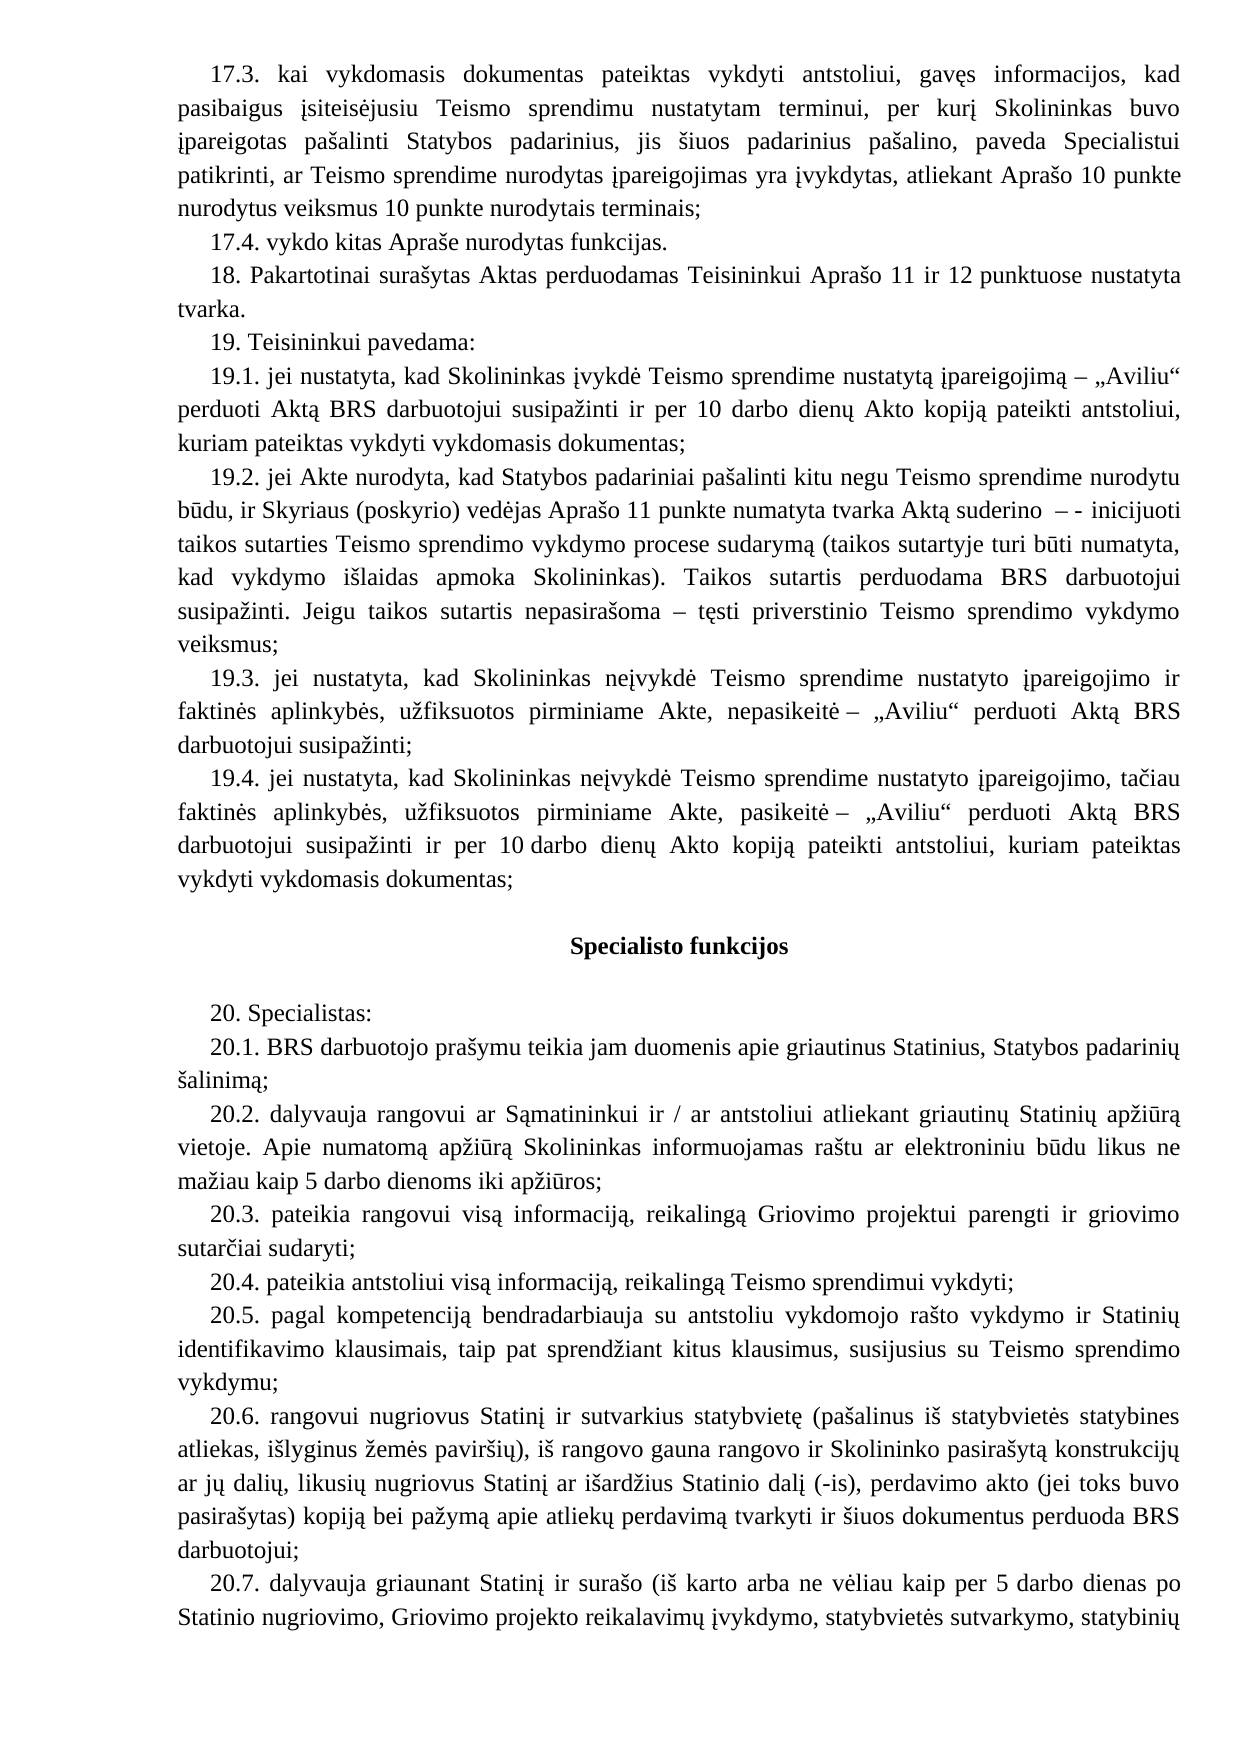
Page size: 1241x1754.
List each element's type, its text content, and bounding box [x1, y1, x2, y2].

text 18. Pakartotinai surašytas Aktas perduodamas Teisininkui Aprašo 11 ir 12 punktuose nustatyta tvarka. [177, 260, 1181, 323]
text 20. Specialistas: [177, 998, 1181, 1027]
text 20.2. dalyvauja rangovui ar Sąmatininkui ir / ar antstoliui atliekant griautinų Statinių apžiūrą vietoje. Apie numatomą apžiūrą Skolininkas informuojamas raštu ar elektroniniu būdu likus ne mažiau kaip 5 darbo dienoms iki apžiūros; [177, 1099, 1181, 1195]
text 20.6. rangovui nugriovus Statinį ir sutvarkius statybvietę (pašalinus iš statybvietės statybines atliekas, išlyginus žemės paviršių), iš rangovo gauna rangovo ir Skolininko pasirašytą konstrukcijų ar jų dalių, likusių nugriovus Statinį ar išardžius Statinio dalį (-is), perdavimo akto (jei toks buvo pasirašytas) kopiją bei pažymą apie atliekų perdavimą tvarkyti ir šiuos dokumentus perduoda BRS darbuotojui; [177, 1401, 1181, 1564]
text Specialisto funkcijos [177, 931, 1181, 960]
text 20.4. pateikia antstoliui visą informaciją, reikalingą Teismo sprendimui vykdyti; [177, 1267, 1181, 1295]
text 19.2. jei Akte nurodyta, kad Statybos padariniai pašalinti kitu negu Teismo sprendime nurodytu būdu, ir Skyriaus (poskyrio) vedėjas Aprašo 11 punkte numatyta tvarka Aktą suderino – - inicijuoti taikos sutarties Teismo sprendimo vykdymo procese sudarymą (taikos sutartyje turi būti numatyta, kad vykdymo išlaidas apmoka Skolininkas). Taikos sutartis perduodama BRS darbuotojui susipažinti. Jeigu taikos sutartis nepasirašoma – tęsti priverstinio Teismo sprendimo vykdymo veiksmus; [177, 462, 1181, 658]
text 19.1. jei nustatyta, kad Skolininkas įvykdė Teismo sprendime nustatytą įpareigojimą – „Aviliu“ perduoti Aktą BRS darbuotojui susipažinti ir per 10 darbo dienų Akto kopiją pateikti antstoliui, kuriam pateiktas vykdyti vykdomasis dokumentas; [177, 361, 1181, 457]
text 19.3. jei nustatyta, kad Skolininkas neįvykdė Teismo sprendime nustatyto įpareigojimo ir faktinės aplinkybės, užfiksuotos pirminiame Akte, nepasikeitė – „Aviliu“ perduoti Aktą BRS darbuotojui susipažinti; [177, 663, 1181, 759]
text 20.1. BRS darbuotojo prašymu teikia jam duomenis apie griautinus Statinius, Statybos padarinių šalinimą; [177, 1032, 1181, 1094]
text 19. Teisininkui pavedama: [177, 327, 1181, 356]
text 17.3. kai vykdomasis dokumentas pateiktas vykdyti antstoliui, gavęs informacijos, kad pasibaigus įsiteisėjusiu Teismo sprendimu nustatytam terminui, per kurį Skolininkas buvo įpareigotas pašalinti Statybos padarinius, jis šiuos padarinius pašalino, paveda Specialistui patikrinti, ar Teismo sprendime nurodytas įpareigojimas yra įvykdytas, atliekant Aprašo 10 punkte nurodytus veiksmus 10 punkte nurodytais terminais; [177, 59, 1181, 222]
text 20.3. pateikia rangovui visą informaciją, reikalingą Griovimo projektui parengti ir griovimo sutarčiai sudaryti; [177, 1199, 1181, 1262]
text 20.7. dalyvauja griaunant Statinį ir surašo (iš karto arba ne vėliau kaip per 5 darbo dienas po Statinio nugriovimo, Griovimo projekto reikalavimų įvykdymo, statybvietės sutvarkymo, statybinių [177, 1568, 1181, 1631]
text 17.4. vykdo kitas Apraše nurodytas funkcijas. [177, 227, 1181, 256]
text 19.4. jei nustatyta, kad Skolininkas neįvykdė Teismo sprendime nustatyto įpareigojimo, tačiau faktinės aplinkybės, užfiksuotos pirminiame Akte, pasikeitė – „Aviliu“ perduoti Aktą BRS darbuotojui susipažinti ir per 10 darbo dienų Akto kopiją pateikti antstoliui, kuriam pateiktas vykdyti vykdomasis dokumentas; [177, 763, 1181, 893]
text 20.5. pagal kompetenciją bendradarbiauja su antstoliu vykdomojo rašto vykdymo ir Statinių identifikavimo klausimais, taip pat sprendžiant kitus klausimus, susijusius su Teismo sprendimo vykdymu; [177, 1300, 1181, 1396]
